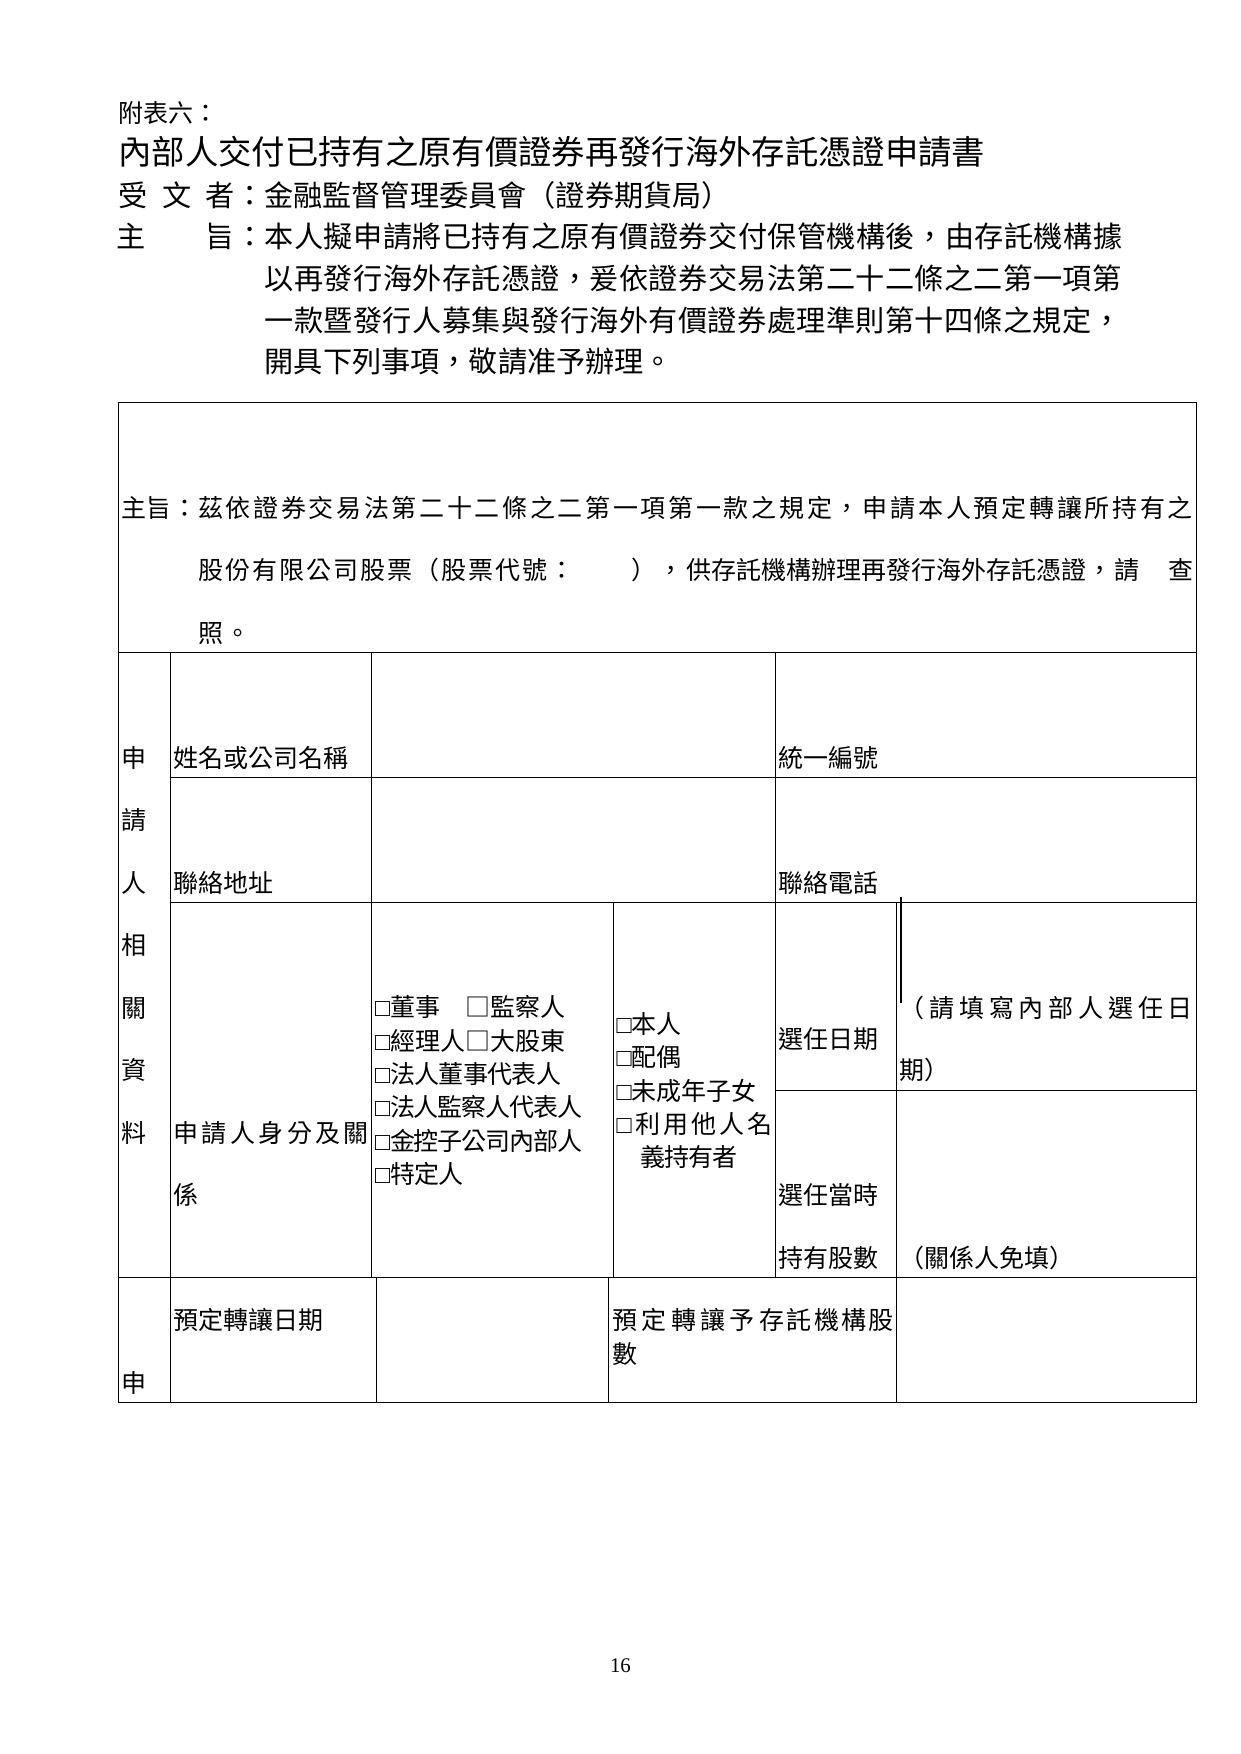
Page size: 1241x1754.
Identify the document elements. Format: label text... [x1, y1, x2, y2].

table_cell （請填寫內部人選任日期） [897, 903, 1196, 1089]
table_cell □本人 □配偶 □未成年子女 □利用他人名義持有者 [614, 903, 775, 1277]
table_cell 選任日期 [776, 903, 896, 1089]
table_cell 統一編號 [776, 653, 1196, 777]
table_cell 申請人身分及關係 [171, 903, 371, 1277]
table_cell 預定轉讓予存託機構股數 [609, 1278, 896, 1402]
table_cell [897, 1278, 1196, 1402]
table_cell （關係人免填） [897, 1091, 1196, 1277]
text 主 旨：本人擬申請將已持有之原有價證券交付保管機構後，由存託機構據以再發行海外存託憑證，爰依證券交易法第二十二條之二第一項第一款暨發行人募集與發行海外有價證券處理準則第十四條之規定，開具下列事項，敬請准予辦理。 [117, 214, 1122, 381]
text 受 文 者：金融監督管理委員會（證券期貨局） [118, 173, 1122, 214]
table_cell [372, 653, 775, 777]
table_cell 姓名或公司名稱 [171, 653, 371, 777]
table_cell 聯絡電話 [776, 778, 1196, 902]
table_cell 聯絡地址 [171, 778, 371, 902]
table_cell 申 [119, 1278, 170, 1402]
table_cell 選任當時 持有股數 [776, 1091, 896, 1277]
table_cell 預定轉讓日期 [171, 1278, 376, 1402]
text 附表六： [118, 89, 1122, 131]
table_cell [377, 1278, 608, 1402]
text 內部人交付已持有之原有價證券再發行海外存託憑證申請書 [118, 131, 1122, 173]
table_cell □董事 □監察人 □經理人□大股東 □法人董事代表人 □法人監察人代表人 □金控子公司內部人 □特定人 [372, 903, 613, 1277]
table_cell 申 請 人 相關 資 料 [119, 653, 170, 1277]
table_header 主旨：茲依證券交易法第二十二條之二第一項第一款之規定，申請本人預定轉讓所持有之 股份有限公司股票（股票代號： ），供存託機構辦理再發行海外存託憑證，請 查照。 [119, 403, 1196, 652]
table_cell [372, 778, 775, 902]
